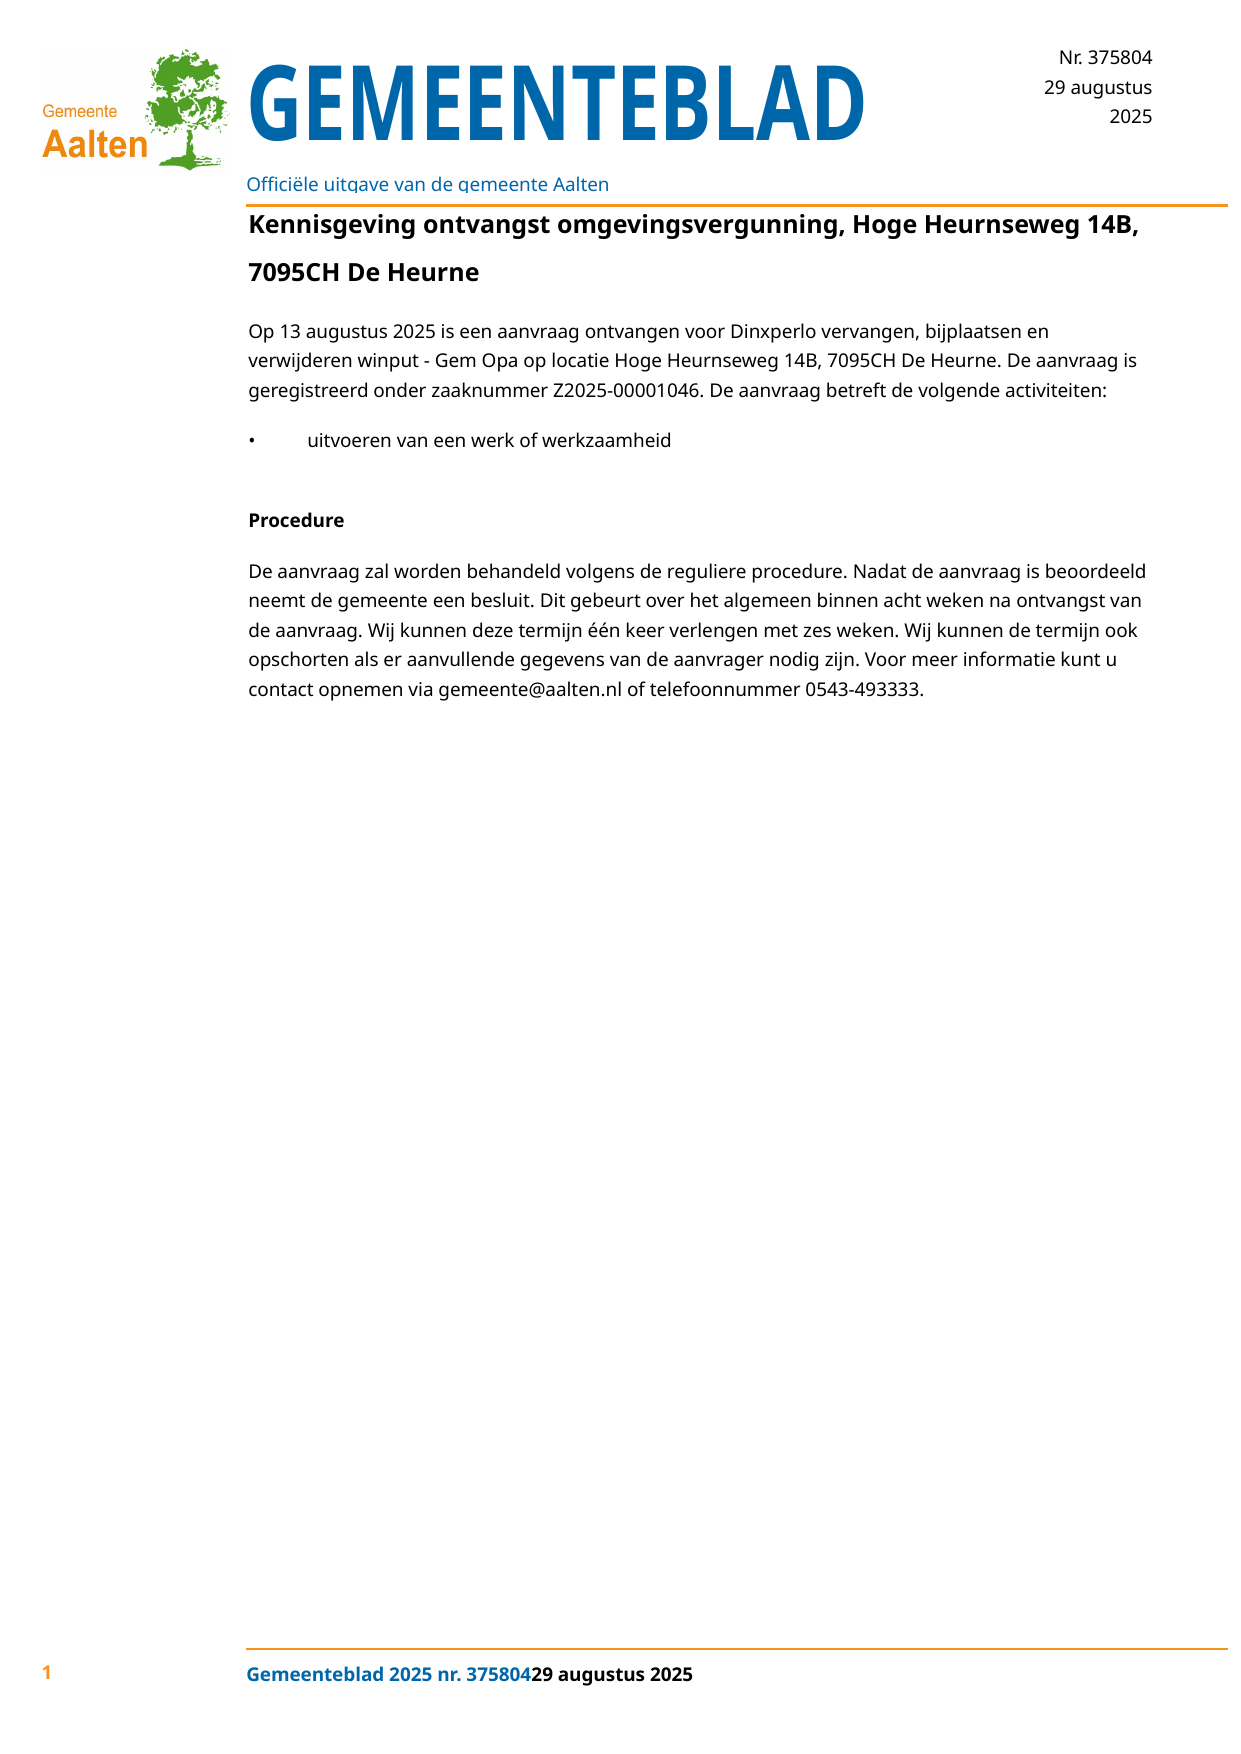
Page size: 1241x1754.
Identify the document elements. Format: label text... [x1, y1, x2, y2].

list uitvoeren van een werk of werkzaamheid [248, 427, 1152, 453]
picture [41, 47, 231, 172]
text De aanvraag zal worden behandeld volgens de reguliere procedure. Nadat de aanvraag is beoordeeld neemt de gemeente een besluit. Dit gebeurt over het algemeen binnen acht weken na ontvangst van de aanvraag. Wij kunnen deze termijn één keer verlengen met zes weken. Wij kunnen de termijn ook opschorten als er aanvullende gegevens van de aanvrager nodig zijn. Voor meer informatie kunt u contact opnemen via gemeente@aalten.nl of telefoonnummer 0543-493333. [248, 558, 1152, 702]
text Kennisgeving ontvangst omgevingsvergunning, Hoge Heurnseweg 14B, 7095CH De Heurne [248, 207, 1152, 288]
text Procedure [248, 507, 1152, 533]
text Op 13 augustus 2025 is een aanvraag ontvangen voor Dinxperlo vervangen, bijplaatsen en verwijderen winput - Gem Opa op locatie Hoge Heurnseweg 14B, 7095CH De Heurne. De aanvraag is geregistreerd onder zaaknummer Z2025-00001046. De aanvraag betreft de volgende activiteiten: [248, 318, 1152, 403]
